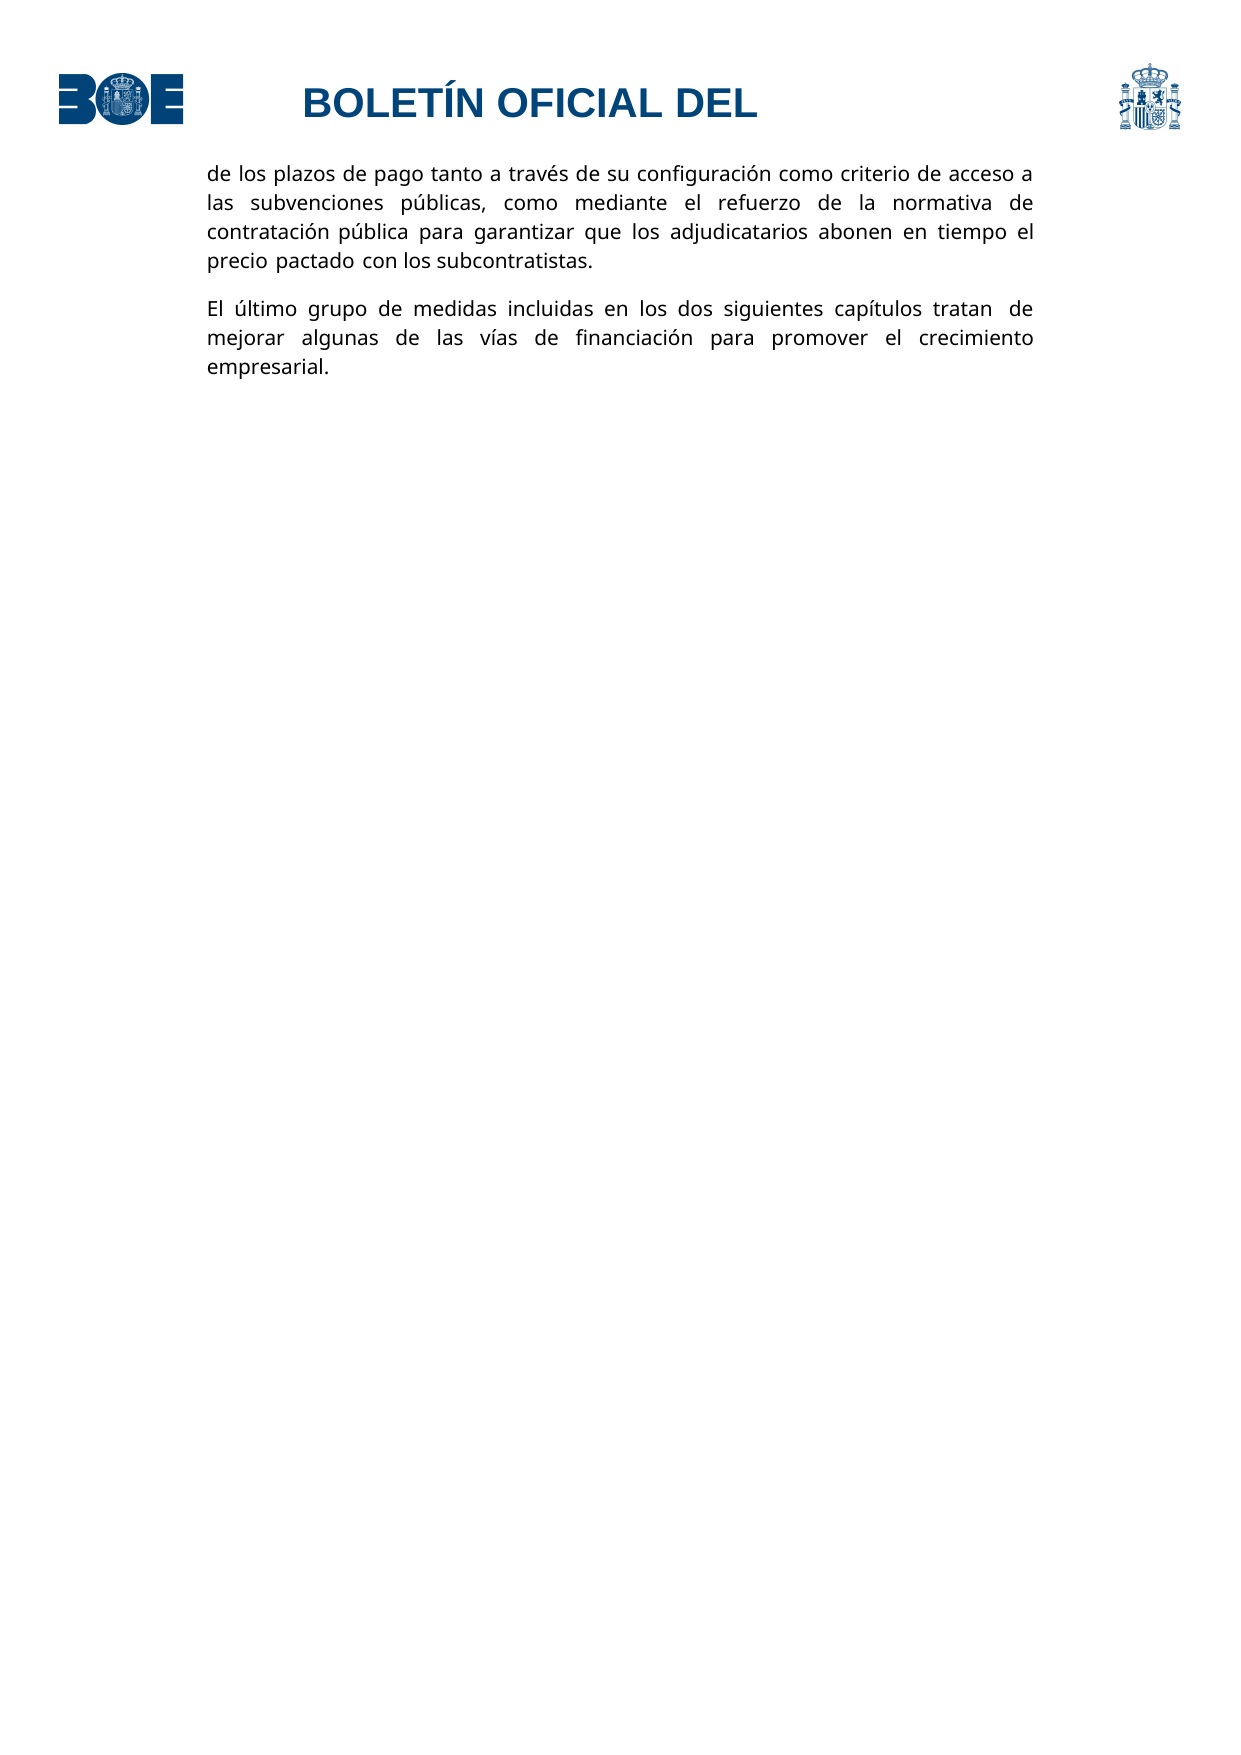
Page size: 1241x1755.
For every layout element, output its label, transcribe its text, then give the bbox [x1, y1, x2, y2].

text de los plazos de pago tanto a través de su configuración como criterio de acceso a las subvenciones públicas, como mediante el refuerzo de la normativa de contratación pública para garantizar que los adjudicatarios abonen en tiempo el precio pactado con los subcontratistas. [207, 159, 1034, 275]
text El último grupo de medidas incluidas en los dos siguientes capítulos tratan de mejorar algunas de las vías de financiación para promover el crecimiento empresarial. [207, 294, 1034, 381]
